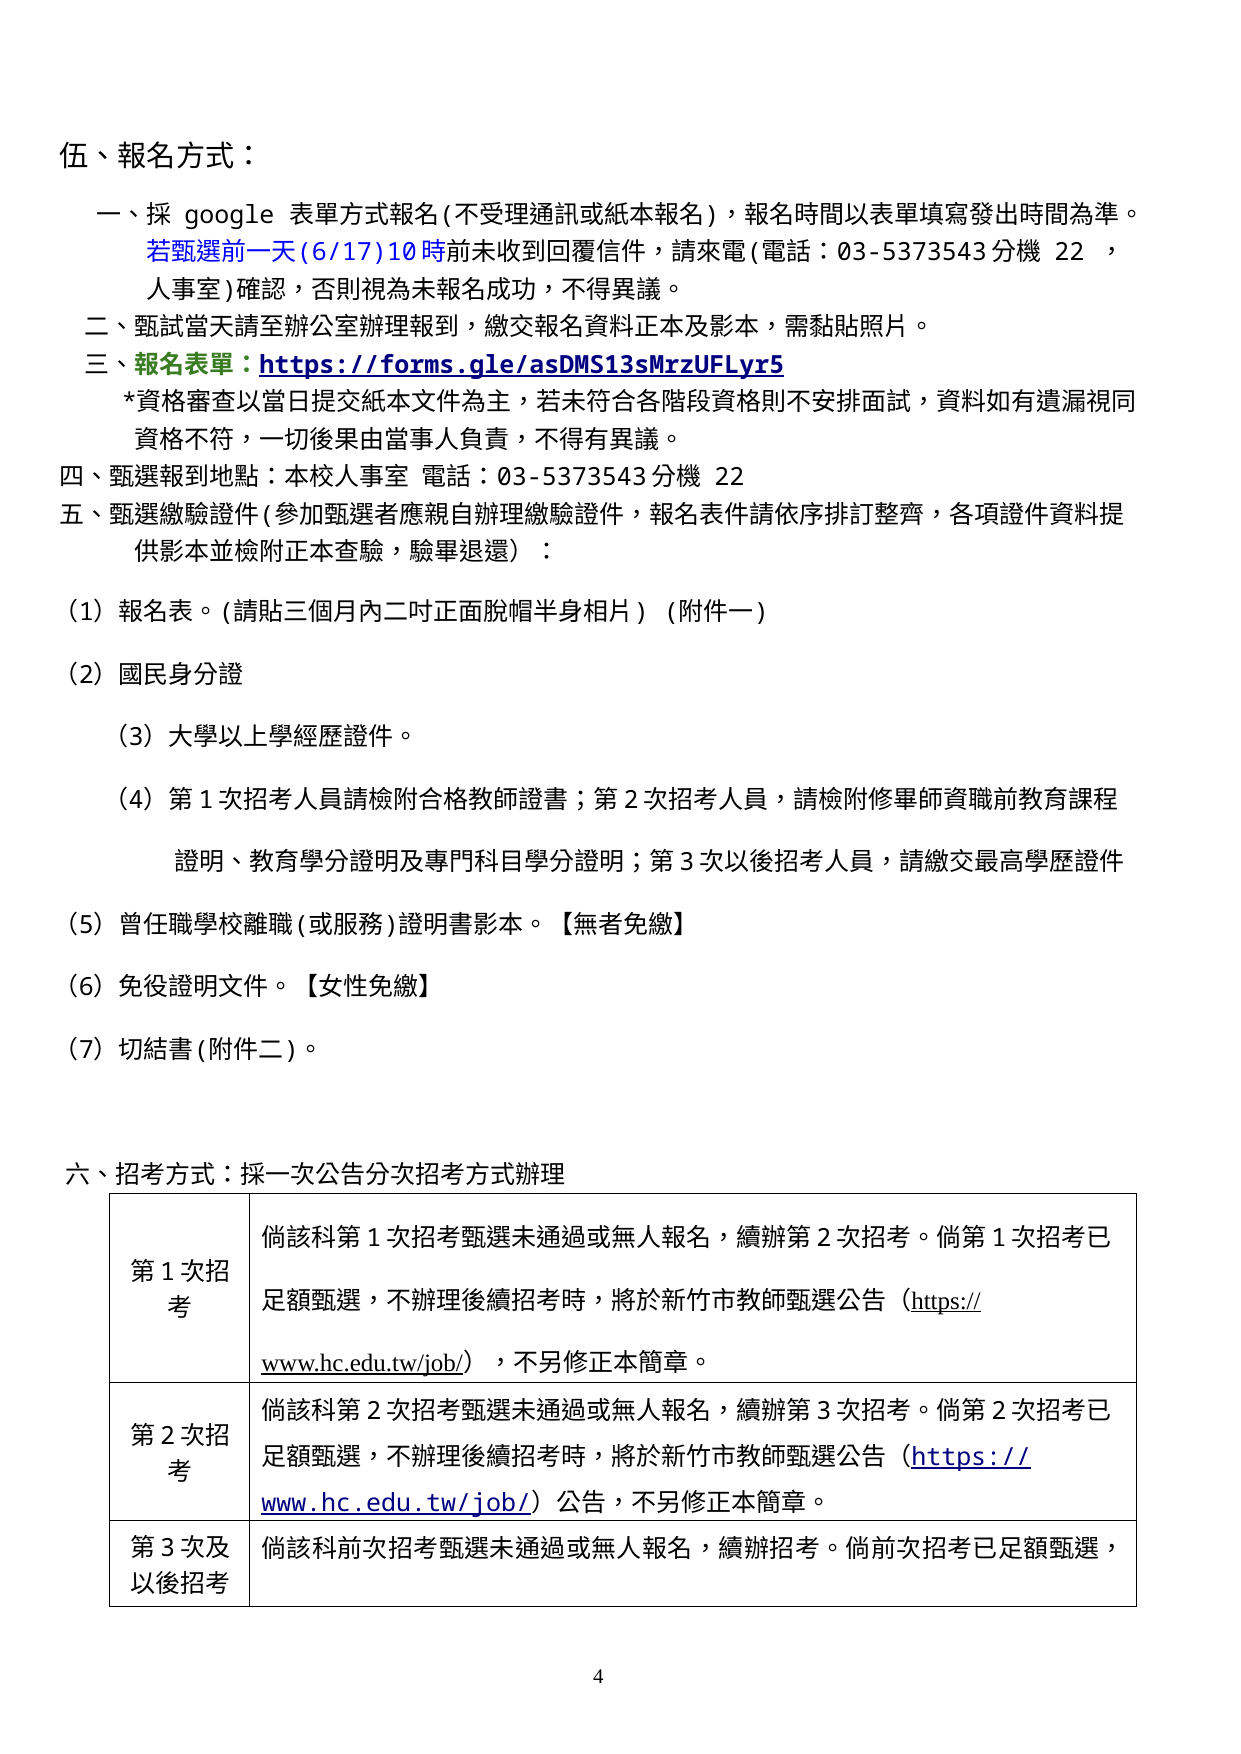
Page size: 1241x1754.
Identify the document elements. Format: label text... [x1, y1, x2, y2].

table_cell 倘該科前次招考甄選未通過或無人報名，續辦招考。倘前次招考已足額甄選， [250, 1521, 1136, 1606]
list 報名表。(請貼三個月內二吋正面脫帽半身相片) (附件一) [53, 568, 1137, 631]
table_header 第1次招考 [110, 1194, 249, 1382]
table_cell 第3次及以後招考 [110, 1521, 249, 1606]
text 六、招考方式：採一次公告分次招考方式辦理 [59, 1131, 1137, 1193]
list 曾任職學校離職(或服務)證明書影本。【無者免繳】 [53, 881, 1137, 943]
table_cell 倘該科第2次招考甄選未通過或無人報名，續辦第3次招考。倘第2次招考已足額甄選，不辦理後續招考時，將於新竹市教師甄選公告（https://www.hc.edu.tw/job/）公告，不另修正本簡章。 [250, 1383, 1136, 1520]
list 切結書(附件二)。 [53, 1006, 1137, 1068]
text 三、報名表單：https://forms.gle/asDMS13sMrzUFLyr5 [84, 343, 1137, 381]
text 二、甄試當天請至辦公室辦理報到，繳交報名資料正本及影本，需黏貼照片。 [84, 306, 1137, 343]
text 伍、報名方式： [59, 112, 1137, 174]
table_cell 第2次招考 [110, 1383, 249, 1520]
list 大學以上學經歷證件。 [103, 693, 1137, 756]
text 一、採 google 表單方式報名(不受理通訊或紙本報名)，報名時間以表單填寫發出時間為準。若甄選前一天(6/17)10時前未收到回覆信件，請來電(電話：03-5373543分機 22 ，人事室)確認，否則視為未報名成功，不得異議。 [97, 193, 1137, 306]
text 四、甄選報到地點：本校人事室 電話：03-5373543分機 22 [59, 456, 1137, 493]
text *資格審查以當日提交紙本文件為主，若未符合各階段資格則不安排面試，資料如有遺漏視同資格不符，一切後果由當事人負責，不得有異議。 [122, 381, 1137, 456]
list 免役證明文件。【女性免繳】 [53, 943, 1137, 1006]
table_header 倘該科第1次招考甄選未通過或無人報名，續辦第2次招考。倘第1次招考已足額甄選，不辦理後續招考時，將於新竹市教師甄選公告（https://www.hc.edu.tw/job/），不另修正本簡章。 [250, 1194, 1136, 1382]
text 五、甄選繳驗證件(參加甄選者應親自辦理繳驗證件，報名表件請依序排訂整齊，各項證件資料提供影本並檢附正本查驗，驗畢退還）： [59, 493, 1137, 568]
list 國民身分證 [53, 631, 1137, 693]
list 第1次招考人員請檢附合格教師證書；第2次招考人員，請檢附修畢師資職前教育課程證明、教育學分證明及專門科目學分證明；第3次以後招考人員，請繳交最高學歷證件 [103, 756, 1137, 881]
